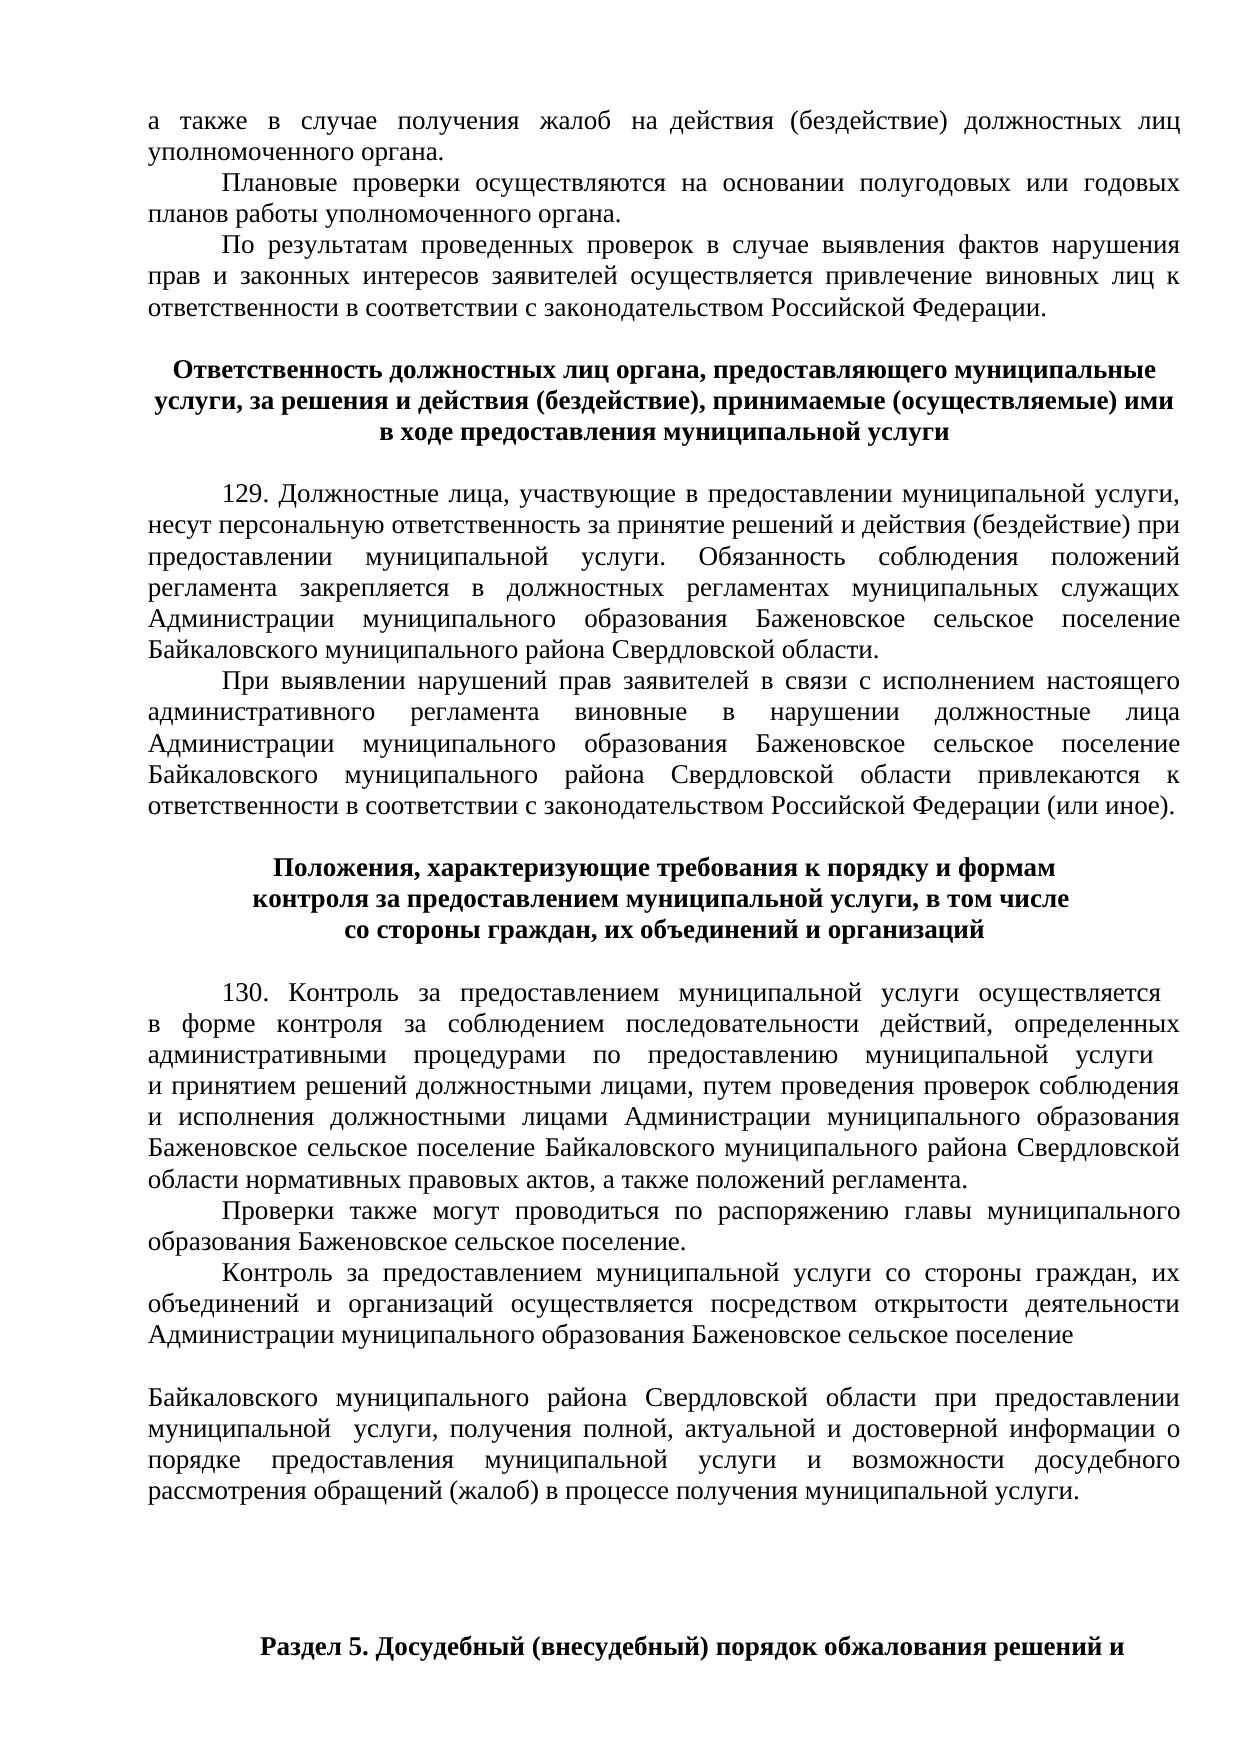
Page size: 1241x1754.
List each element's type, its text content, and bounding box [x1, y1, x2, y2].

text Плановые проверки осуществляются на основании полугодовых или годовых планов работы уполномоченного органа. [148, 166, 1181, 228]
text 129. Должностные лица, участвующие в предоставлении муниципальной услуги, несут персональную ответственность за принятие решений и действия (бездействие) при предоставлении муниципальной услуги. Обязанность соблюдения положений регламента закрепляется в должностных регламентах муниципальных служащих Администрации муниципального образования Баженовское сельское поселение Байкаловского муниципального района Свердловской области. [148, 477, 1181, 664]
text 130. Контроль за предоставлением муниципальной услуги осуществляется в форме контроля за соблюдением последовательности действий, определенных административными процедурами по предоставлению муниципальной услуги и принятием решений должностными лицами, путем проведения проверок соблюдения и исполнения должностными лицами Администрации муниципального образования Баженовское сельское поселение Байкаловского муниципального района Свердловской области нормативных правовых актов, а также положений регламента. [148, 976, 1181, 1194]
text Проверки также могут проводиться по распоряжению главы муниципального образования Баженовское сельское поселение. [148, 1194, 1181, 1256]
text При выявлении нарушений прав заявителей в связи с исполнением настоящего административного регламента виновные в нарушении должностные лица Администрации муниципального образования Баженовское сельское поселение Байкаловского муниципального района Свердловской области привлекаются к ответственности в соответствии с законодательством Российской Федерации (или иное). [148, 664, 1181, 820]
text а также в случае получения жалоб на действия (бездействие) должностных лиц уполномоченного органа. [148, 104, 1181, 166]
text Байкаловского муниципального района Свердловской области при предоставлении муниципальной услуги, получения полной, актуальной и достоверной информации о порядке предоставления муниципальной услуги и возможности досудебного рассмотрения обращений (жалоб) в процессе получения муниципальной услуги. [148, 1381, 1181, 1505]
text По результатам проведенных проверок в случае выявления фактов нарушения прав и законных интересов заявителей осуществляется привлечение виновных лиц к ответственности в соответствии с законодательством Российской Федерации. [148, 228, 1181, 322]
text Ответственность должностных лиц органа, предоставляющего муниципальные услуги, за решения и действия (бездействие), принимаемые (осуществляемые) ими в ходе предоставления муниципальной услуги [148, 353, 1181, 446]
text Контроль за предоставлением муниципальной услуги со стороны граждан, их объединений и организаций осуществляется посредством открытости деятельности Администрации муниципального образования Баженовское сельское поселение [148, 1256, 1181, 1349]
text Положения, характеризующие требования к порядку и формам [148, 851, 1181, 882]
text Раздел 5. Досудебный (внесудебный) порядок обжалования решений и [148, 1630, 1181, 1661]
text контроля за предоставлением муниципальной услуги, в том числе со стороны граждан, их объединений и организаций [148, 882, 1181, 945]
